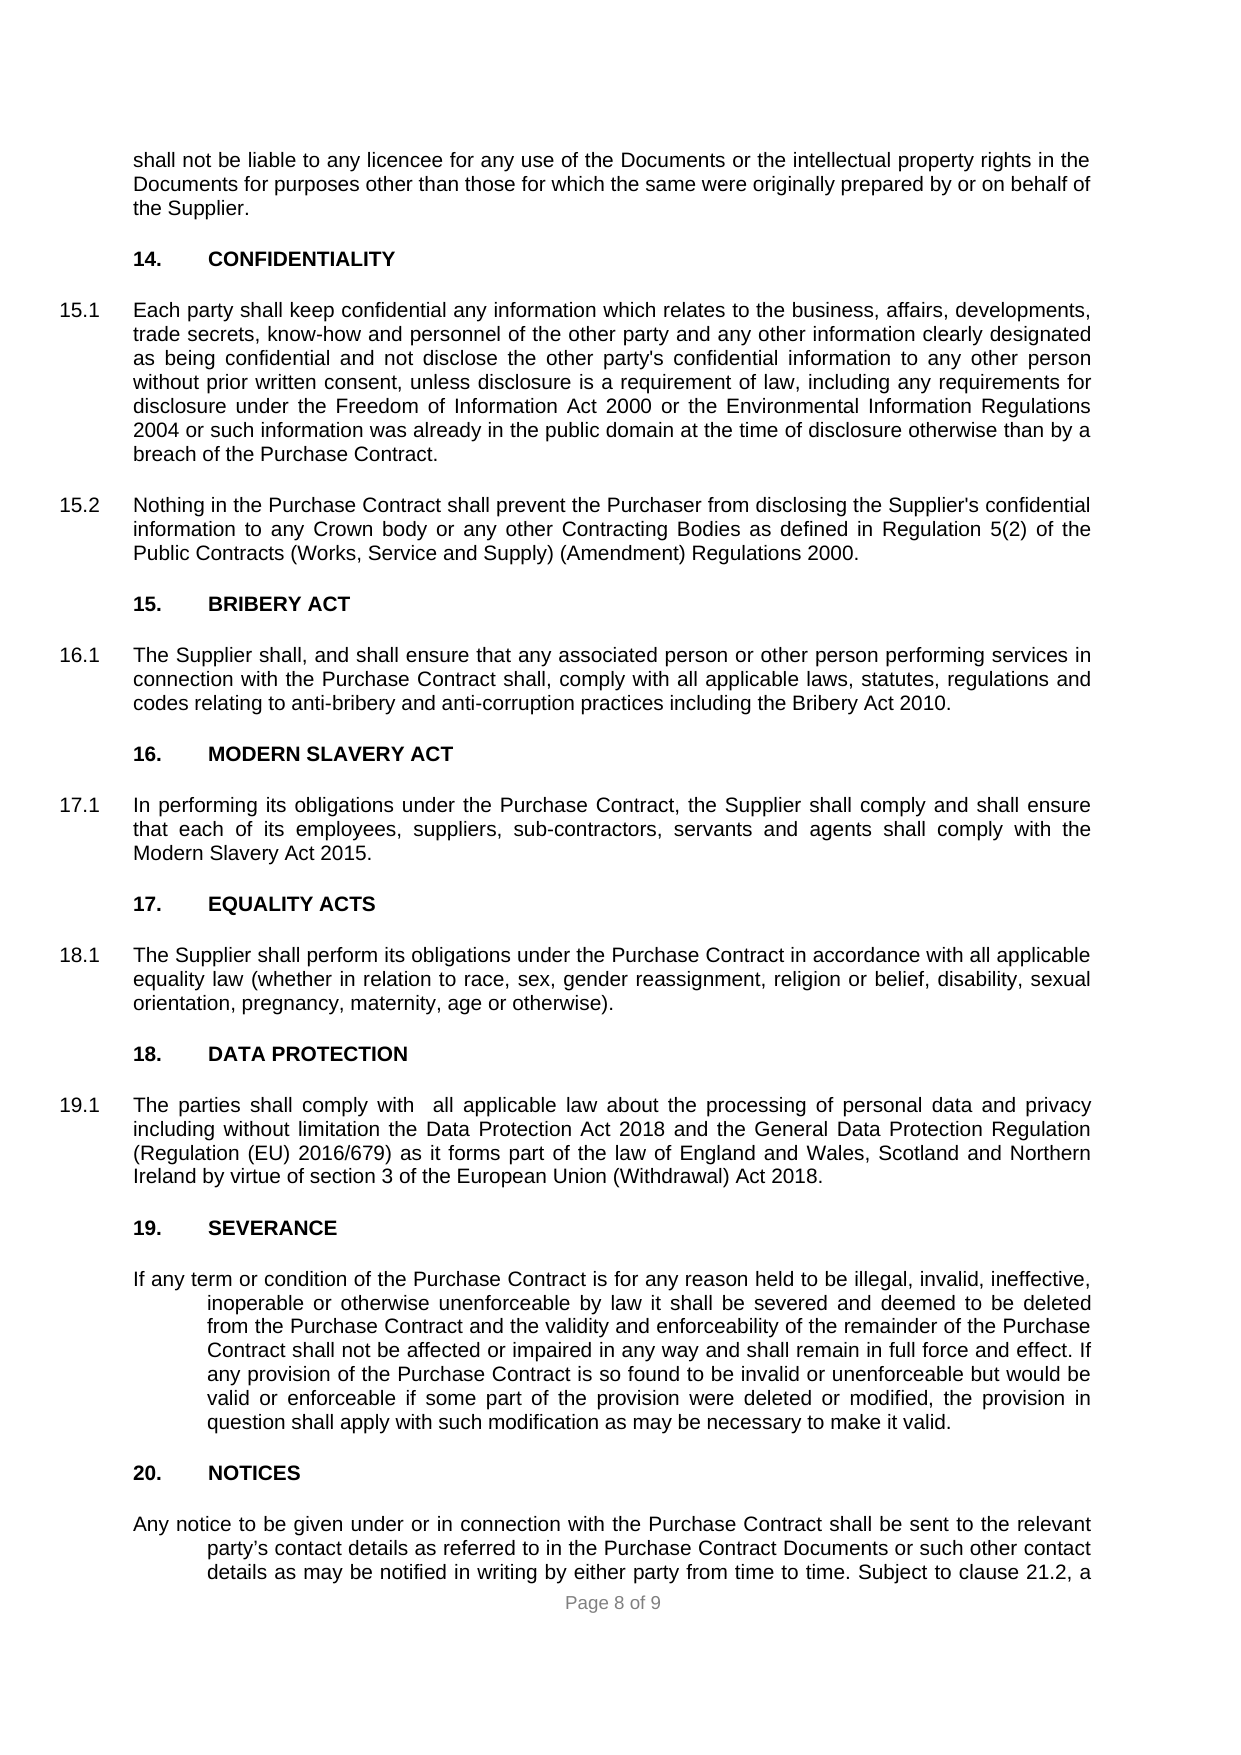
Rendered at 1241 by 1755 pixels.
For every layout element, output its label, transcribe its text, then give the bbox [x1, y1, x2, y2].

subtitle If any term or condition of the Purchase Contract is for any reason held to be illegal, invalid, ineffective, inoperable or otherwise unenforceable by law it shall be severed and deemed to be deleted from the Purchase Contract and the validity and enforceability of the remainder of the Purchase Contract shall not be affected or impaired in any way and shall remain in full force and effect. If any provision of the Purchase Contract is so found to be invalid or unenforceable but would be valid or enforceable if some part of the provision were deleted or modified, the provision in question shall apply with such modification as may be necessary to make it valid. [133, 1266, 1093, 1434]
subtitle BRIBERY ACT [133, 591, 1093, 615]
subtitle DATA PROTECTION [133, 1041, 1093, 1065]
text 18.1 The Supplier shall perform its obligations under the Purchase Contract in accordance with all applicable equality law (whether in relation to race, sex, gender reassignment, religion or belief, disability, sexual orientation, pregnancy, maternity, age or otherwise). [59, 942, 1093, 1014]
text shall not be liable to any licencee for any use of the Documents or the intellectual property rights in the Documents for purposes other than those for which the same were originally prepared by or on behalf of the Supplier. [59, 148, 1093, 219]
subtitle NOTICES [133, 1461, 1093, 1485]
subtitle CONFIDENTIALITY [133, 247, 1093, 271]
text 17.1 In performing its obligations under the Purchase Contract, the Supplier shall comply and shall ensure that each of its employees, suppliers, sub-contractors, servants and agents shall comply with the Modern Slavery Act 2015. [59, 792, 1093, 864]
subtitle Any notice to be given under or in connection with the Purchase Contract shall be sent to the relevant party’s contact details as referred to in the Purchase Contract Documents or such other contact details as may be notified in writing by either party from time to time. Subject to clause 21.2, a [133, 1512, 1093, 1584]
subtitle SEVERANCE [133, 1215, 1093, 1239]
text 15.1 Each party shall keep confidential any information which relates to the business, affairs, developments, trade secrets, know-how and personnel of the other party and any other information clearly designated as being confidential and not disclose the other party's confidential information to any other person without prior written consent, unless disclosure is a requirement of law, including any requirements for disclosure under the Freedom of Information Act 2000 or the Environmental Information Regulations 2004 or such information was already in the public domain at the time of disclosure otherwise than by a breach of the Purchase Contract. [59, 298, 1093, 465]
subtitle MODERN SLAVERY ACT [133, 741, 1093, 765]
text 19.1 The parties shall comply with all applicable law about the processing of personal data and privacy including without limitation the Data Protection Act 2018 and the General Data Protection Regulation (Regulation (EU) 2016/679) as it forms part of the law of England and Wales, Scotland and Northern Ireland by virtue of section 3 of the European Union (Withdrawal) Act 2018. [59, 1092, 1093, 1188]
subtitle EQUALITY ACTS [133, 891, 1093, 915]
text 15.2 Nothing in the Purchase Contract shall prevent the Purchaser from disclosing the Supplier's confidential information to any Crown body or any other Contracting Bodies as defined in Regulation 5(2) of the Public Contracts (Works, Service and Supply) (Amendment) Regulations 2000. [59, 492, 1093, 564]
text 16.1 The Supplier shall, and shall ensure that any associated person or other person performing services in connection with the Purchase Contract shall, comply with all applicable laws, statutes, regulations and codes relating to anti-bribery and anti-corruption practices including the Bribery Act 2010. [59, 642, 1093, 714]
